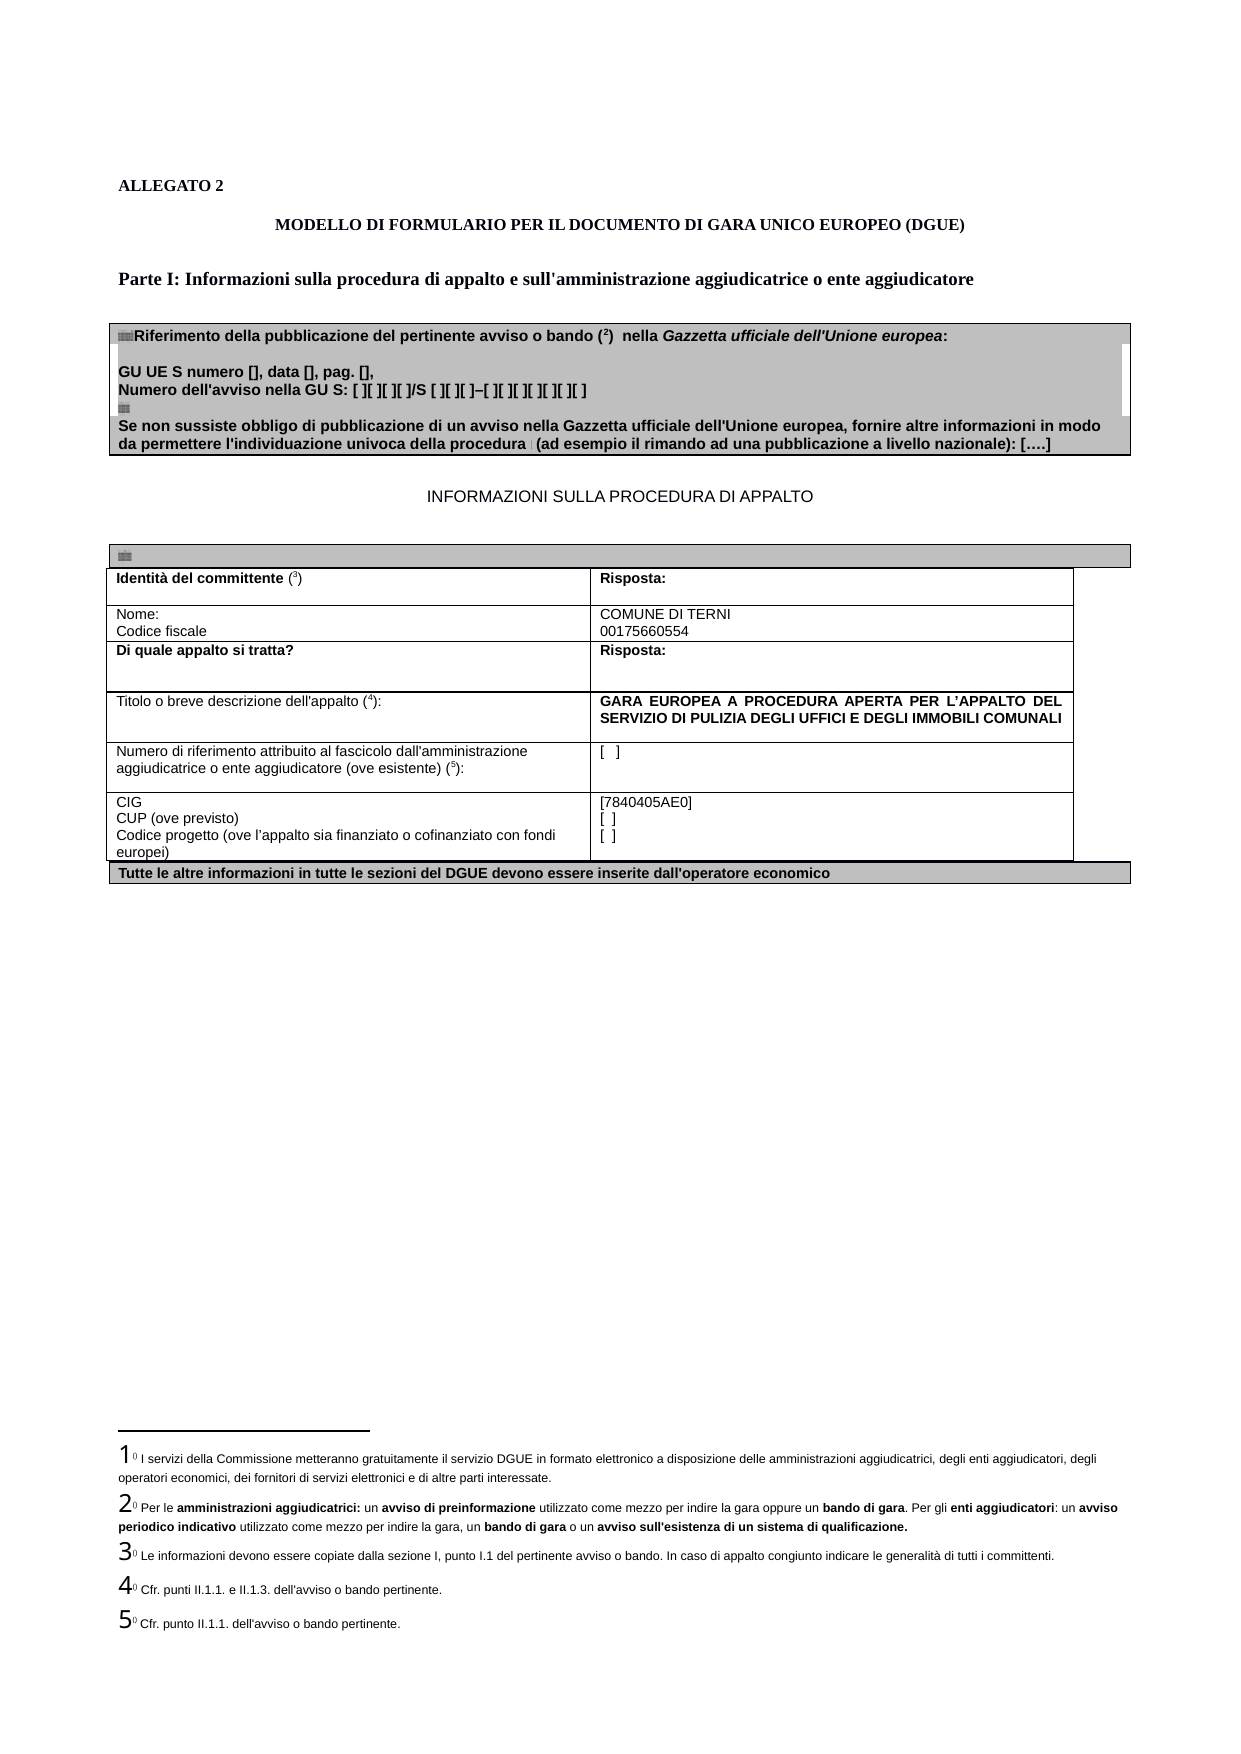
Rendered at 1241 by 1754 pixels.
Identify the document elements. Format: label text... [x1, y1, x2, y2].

text () I servizi della Commissione metteranno gratuitamente il servizio DGUE in formato elettronico a disposizione delle amministrazioni aggiudicatrici, degli enti aggiudicatori, degli operatori economici, dei fornitori di servizi elettronici e di altre parti interessate. [118, 1437, 1122, 1485]
text ModEllo di formulario per il documento di gara unico europeo (DGUE) [118, 214, 1122, 233]
table_cell [ ] [591, 743, 1073, 792]
table_cell COMUNE DI TERNI 00175660554 [591, 606, 1073, 641]
table_header Risposta: [591, 569, 1073, 604]
table_cell CIG CUP (ove previsto) Codice progetto (ove l’appalto sia finanziato o cofinanziato con fondi europei) [107, 793, 590, 860]
text Se non sussiste obbligo di pubblicazione di un avviso nella Gazzetta ufficiale dell'Unione europea, fornire altre informazioni in modo da permettere l'individuazione univoca della procedura di appalto (ad esempio il rimando ad una pubblicazione a livello nazionale): [….] [110, 413, 1130, 454]
title Informazioni sulla procedura di appalto [118, 487, 1122, 506]
text Se non è pubblicato un avviso di indizione di gara nella GU UE, l'amministrazione aggiudicatrice o l'ente aggiudicatore deve compilare le informazioni in modo da permettere l'individuazione univoca della procedura di appalto: [118, 398, 1122, 413]
table_cell Nome: Codice fiscale [107, 606, 590, 641]
table_header Identità del committente () [107, 569, 590, 604]
table_cell Risposta: [591, 642, 1073, 691]
text () Per le amministrazioni aggiudicatrici: un avviso di preinformazione utilizzato come mezzo per indire la gara oppure un bando di gara. Per gli enti aggiudicatori: un avviso periodico indicativo utilizzato come mezzo per indire la gara, un bando di gara o un avviso sull'esistenza di un sistema di qualificazione. [118, 1485, 1122, 1534]
title Parte I: Informazioni sulla procedura di appalto e sull'amministrazione aggiudicatrice o ente aggiudicatore [118, 268, 1122, 289]
text Per le procedure di appalto per le quali è stato pubblicato un avviso di indizione di gara nella Gazzetta ufficiale dell'Unione europea le informazioni richieste dalla parte I saranno acquisite automaticamente, a condizione che per generare e compilare il DGUE sia utilizzato il servizio DGUE elettronico (). Riferimento della pubblicazione del pertinente avviso o bando () nella Gazzetta ufficiale dell'Unione europea: [110, 324, 1130, 344]
text Tutte le altre informazioni in tutte le sezioni del DGUE devono essere inserite dall'operatore economico [110, 863, 1130, 883]
text GU UE S numero [], data [], pag. [], [118, 362, 1122, 380]
table_cell Di quale appalto si tratta? [107, 642, 590, 691]
table_cell Titolo o breve descrizione dell'appalto (): [107, 693, 590, 742]
text Numero dell'avviso nella GU S: [ ][ ][ ][ ]/S [ ][ ][ ]–[ ][ ][ ][ ][ ][ ][ ] [118, 380, 1122, 398]
table_cell Numero di riferimento attribuito al fascicolo dall'amministrazione aggiudicatrice o ente aggiudicatore (ove esistente) (): [107, 743, 590, 792]
table_cell [7840405AE0] [ ] [ ] [591, 793, 1073, 860]
table_cell GARA EUROPEA A PROCEDURA APERTA PER L’APPALTO DEL SERVIZIO DI PULIZIA DEGLI UFFICI E DEGLI IMMOBILI COMUNALI [591, 693, 1073, 742]
text Le informazioni richieste dalla parte I saranno acquisite automaticamente a condizione che per generare e compilare il DGUE sia utilizzato il servizio DGUE in formato elettronico. In caso contrario tali informazioni devono essere inserite dall'operatore economico. [110, 545, 1130, 567]
text ALLEGATO 2 [118, 176, 1122, 195]
